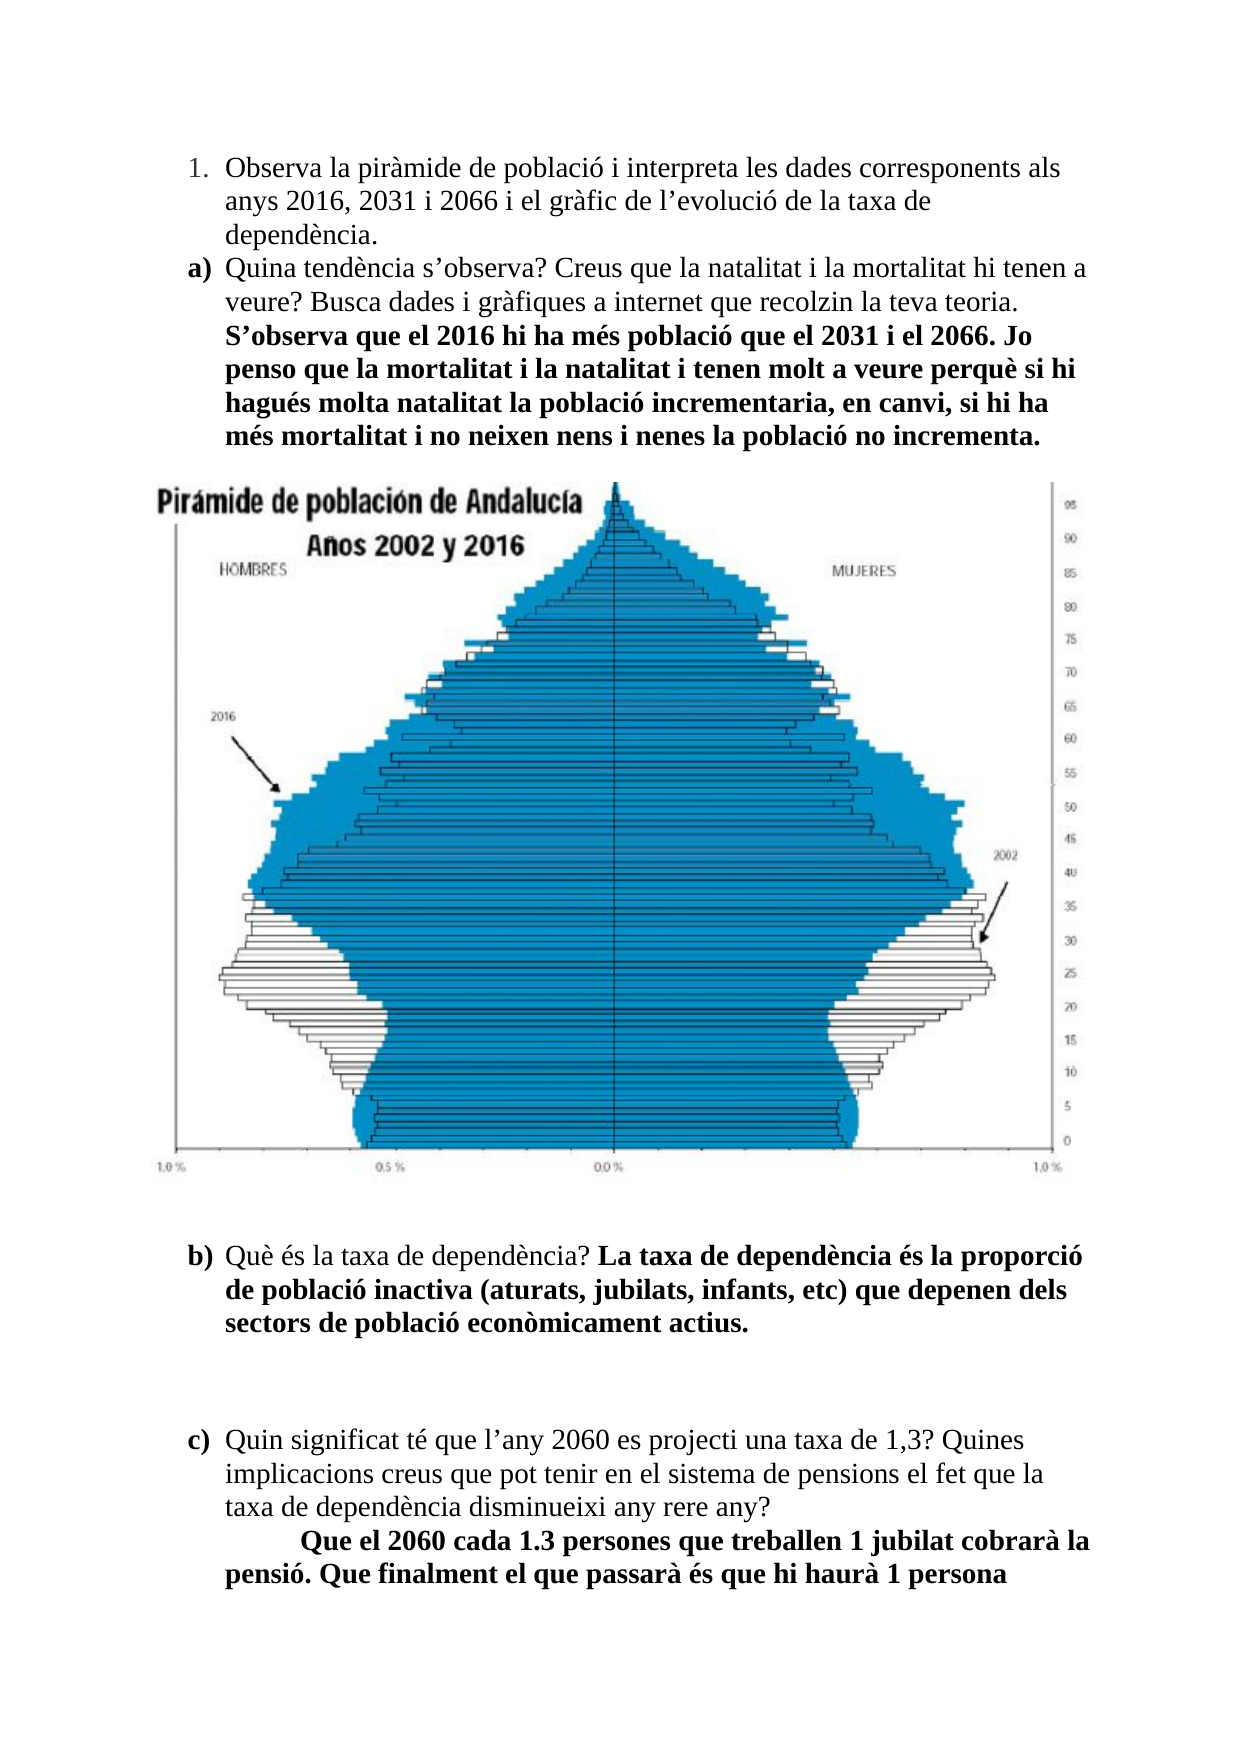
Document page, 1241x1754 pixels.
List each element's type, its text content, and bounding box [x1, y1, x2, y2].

list Quina tendència s’observa? Creus que la natalitat i la mortalitat hi tenen a veure? Busca dades i gràfiques a internet que recolzin la teva teoria. S’observa que el 2016 hi ha més població que el 2031 i el 2066. Jo penso que la mortalitat i la natalitat i tenen molt a veure perquè si hi hagués molta natalitat la població incrementaria, en canvi, si hi ha més mortalitat i no neixen nens i nenes la població no incrementa. [187, 251, 1090, 452]
picture [150, 482, 1091, 1189]
list Observa la piràmide de població i interpreta les dades corresponents als anys 2016, 2031 i 2066 i el gràfic de l’evolució de la taxa de dependència. [187, 150, 1090, 251]
list Què és la taxa de dependència? La taxa de dependència és la proporció de població inactiva (aturats, jubilats, infants, etc) que depenen dels sectors de població econòmicament actius. [187, 1238, 1090, 1339]
list Quin significat té que l’any 2060 es projecti una taxa de 1,3? Quines implicacions creus que pot tenir en el sistema de pensions el fet que la taxa de dependència disminueixi any rere any? Que el 2060 cada 1.3 persones que treballen 1 jubilat cobrarà la pensió. Que finalment el que passarà és que hi haurà 1 persona [187, 1422, 1090, 1590]
